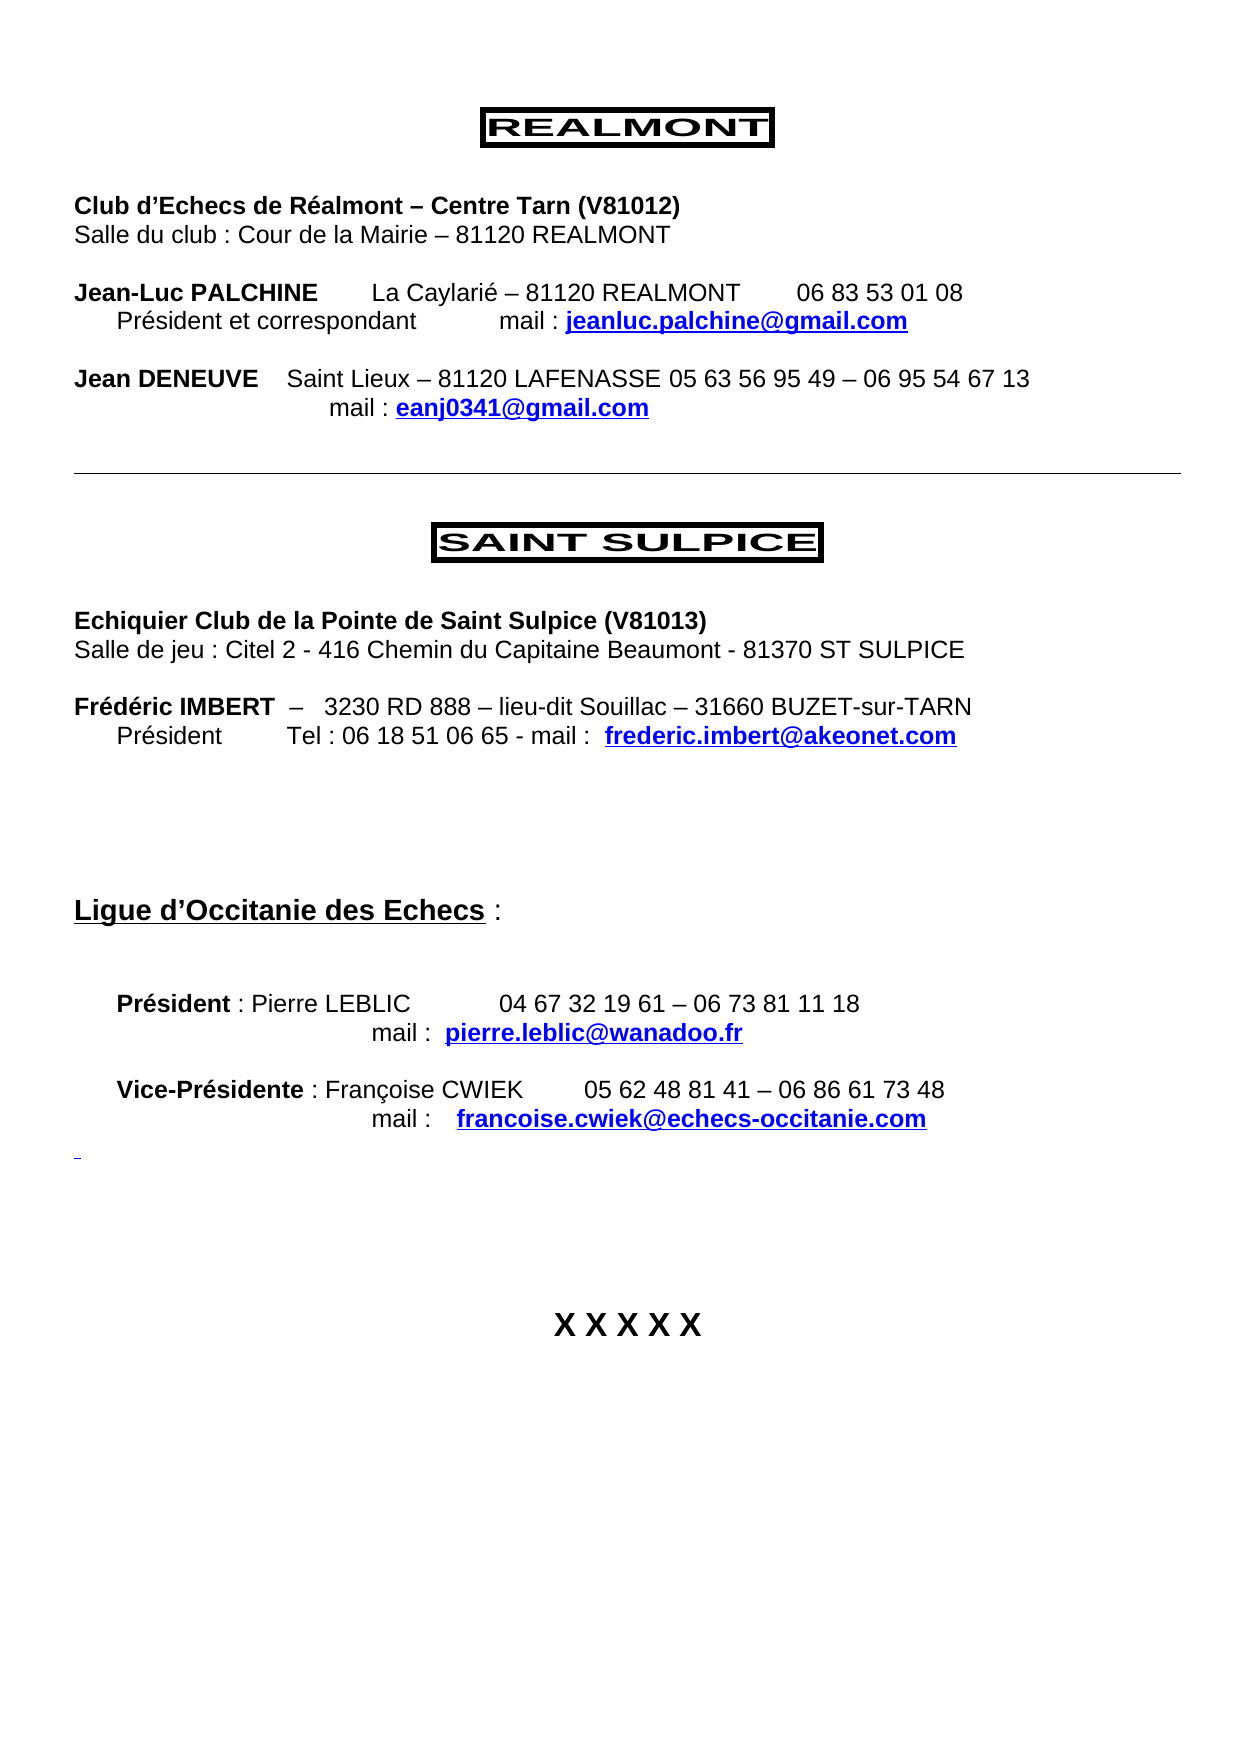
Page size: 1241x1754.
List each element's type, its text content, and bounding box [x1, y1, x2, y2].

subtitle REALMONT [486, 113, 769, 142]
text Président : Pierre LEBLIC 04 67 32 19 61 – 06 73 81 11 18 [74, 989, 1181, 1018]
text Ligue d’Occitanie des Echecs : [74, 893, 1181, 927]
subtitle [74, 522, 431, 563]
text mail : eanj0341@gmail.com [74, 393, 1181, 421]
text Jean-Luc PALCHINE La Caylarié – 81120 REALMONT 06 83 53 01 08 [74, 278, 1181, 306]
subtitle [775, 107, 1181, 148]
subtitle [74, 107, 480, 148]
text Frédéric IMBERT – 3230 RD 888 – lieu-dit Souillac – 31660 BUZET-sur-TARN [74, 692, 1181, 721]
subtitle [824, 522, 1181, 563]
text mail : pierre.leblic@wanadoo.fr [74, 1018, 1181, 1047]
subtitle SAINT SULPICE [437, 528, 818, 557]
text Président et correspondant mail : jeanluc.palchine@gmail.com [74, 306, 1181, 335]
text Club d’Echecs de Réalmont – Centre Tarn (V81012) [74, 191, 1181, 220]
text Salle du club : Cour de la Mairie – 81120 REALMONT [74, 220, 1181, 249]
text Salle de jeu : Citel 2 - 416 Chemin du Capitaine Beaumont - 81370 ST SULPICE [74, 635, 1181, 663]
text mail : francoise.cwiek@echecs-occitanie.com [74, 1104, 1181, 1133]
text Président Tel : 06 18 51 06 65 - mail : frederic.imbert@akeonet.com [74, 721, 1181, 750]
text Echiquier Club de la Pointe de Saint Sulpice (V81013) [74, 606, 1181, 635]
text Vice-Présidente : Françoise CWIEK 05 62 48 81 41 – 06 86 61 73 48 [74, 1076, 1181, 1104]
text X X X X X [74, 1306, 1181, 1344]
text Jean DENEUVE Saint Lieux – 81120 LAFENASSE 05 63 56 95 49 – 06 95 54 67 13 [74, 364, 1181, 393]
